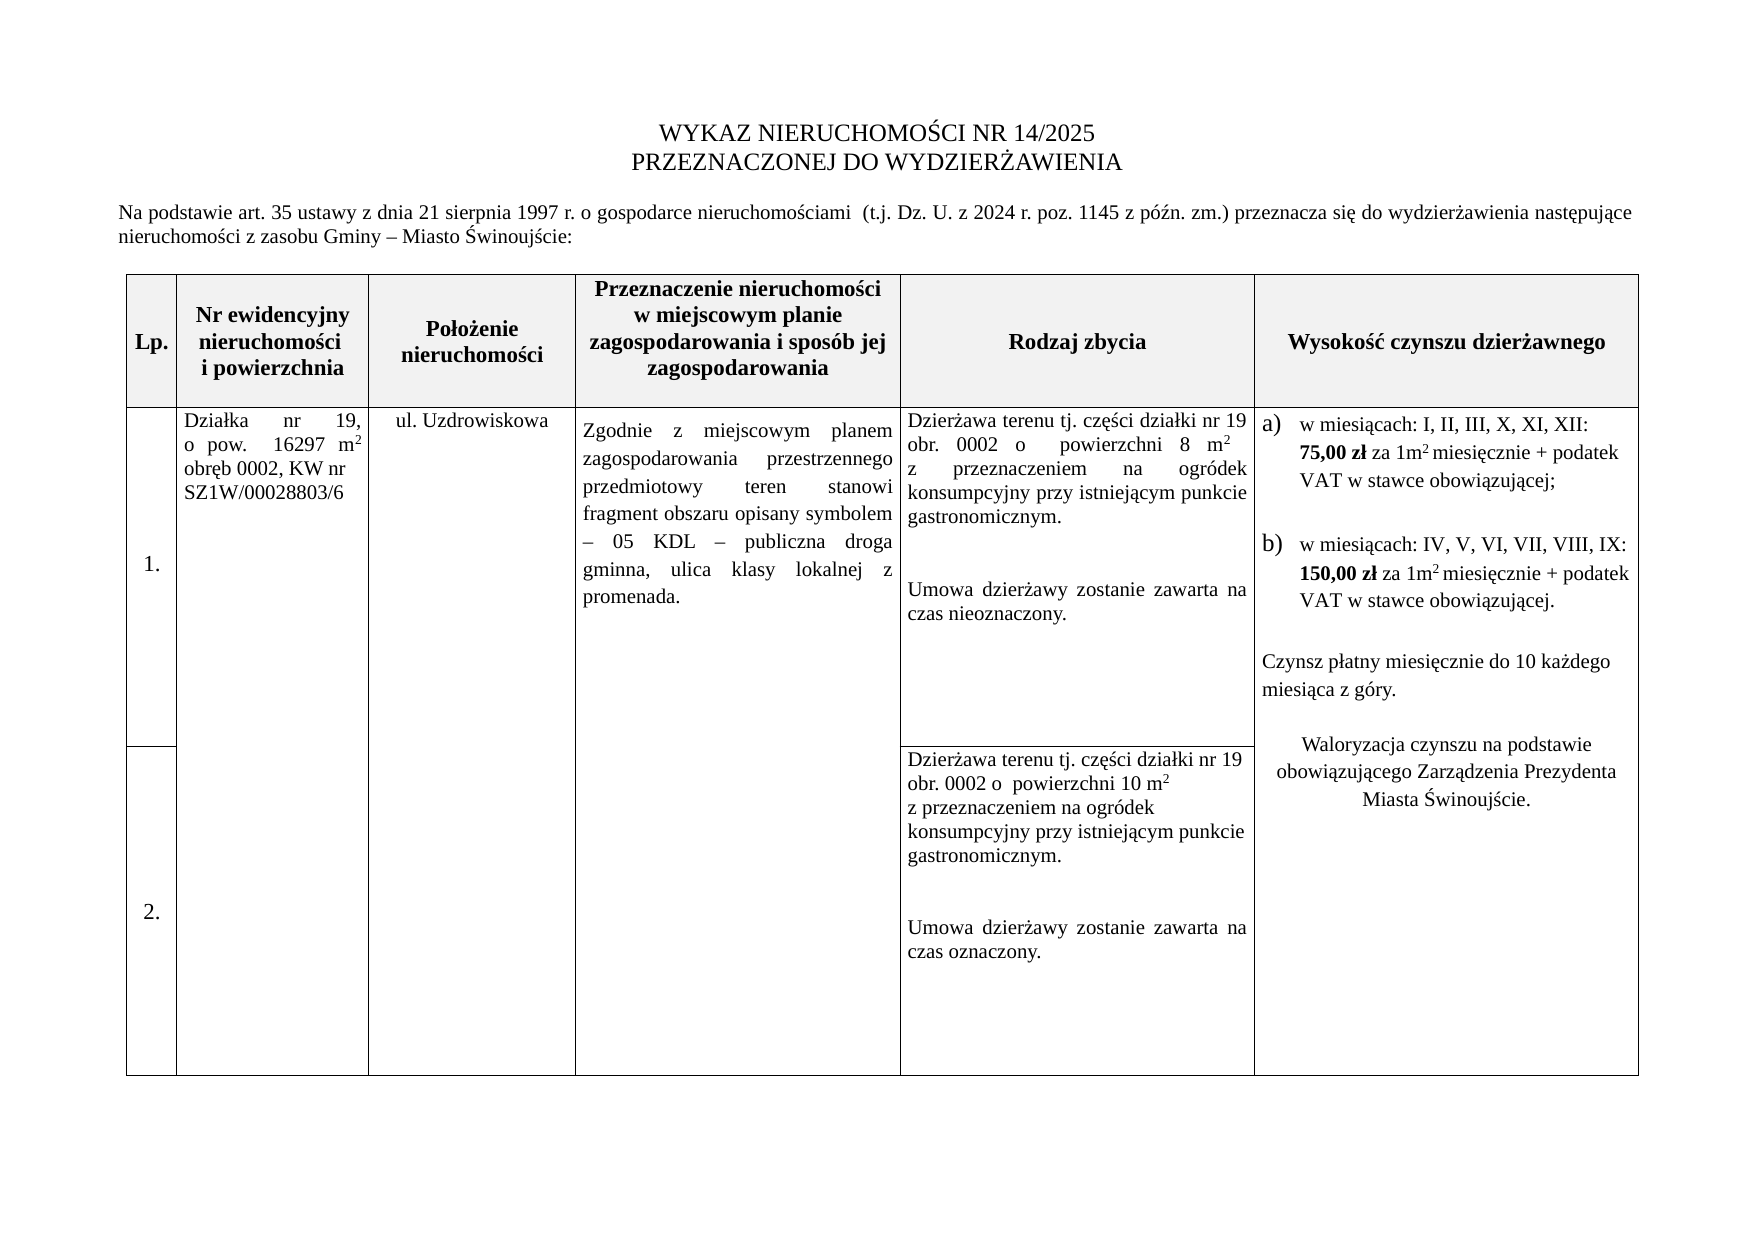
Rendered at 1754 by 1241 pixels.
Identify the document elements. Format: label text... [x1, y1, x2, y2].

table_cell Działka nr 19, o pow. 16297 m2 obręb 0002, KW nr SZ1W/00028803/6 [177, 408, 368, 746]
table_cell [177, 1050, 368, 1075]
table_header Lp. [127, 275, 176, 407]
table_cell [177, 746, 368, 1050]
table_header Wysokość czynszu dzierżawnego [1255, 275, 1638, 407]
table_cell 2. [127, 747, 176, 1075]
table_cell Dzierżawa terenu tj. części działki nr 19 obr. 0002 o powierzchni 8 m2 z przeznaczeniem na ogródek konsumpcyjny przy istniejącym punkcie gastronomicznym. Umowa dzierżawy zostanie zawarta na czas nieoznaczony. [901, 408, 1254, 746]
text PRZEZNACZONEJ DO WYDZIERŻAWIENIA [118, 147, 1636, 176]
table_cell [576, 746, 900, 1075]
table_cell w miesiącach: I, II, III, X, XI, XII: 75,00 zł za 1m2 miesięcznie + podatek VAT w stawce obowiązującej; w miesiącach: IV, V, VI, VII, VIII, IX: 150,00 zł za 1m2 miesięcznie + podatek VAT w stawce obowiązującej. Czynsz płatny miesięcznie do 10 każdego miesiąca z góry. Waloryzacja czynszu na podstawie obowiązującego Zarządzenia Prezydenta Miasta Świnoujście. [1255, 408, 1638, 1075]
text Na podstawie art. 35 ustawy z dnia 21 sierpnia 1997 r. o gospodarce nieruchomościami (t.j. Dz. U. z 2024 r. poz. 1145 z późn. zm.) przeznacza się do wydzierżawienia następujące nieruchomości z zasobu Gminy – Miasto Świnoujście: [118, 200, 1636, 248]
table_header Nr ewidencyjny nieruchomości i powierzchnia [177, 275, 368, 407]
table_header Przeznaczenie nieruchomości w miejscowym planie zagospodarowania i sposób jej zagospodarowania [576, 275, 900, 407]
table_cell ul. Uzdrowiskowa [369, 408, 575, 746]
table_cell Zgodnie z miejscowym planem zagospodarowania przestrzennego przedmiotowy teren stanowi fragment obszaru opisany symbolem – 05 KDL – publiczna droga gminna, ulica klasy lokalnej z promenada. [576, 408, 900, 746]
table_header Położenie nieruchomości [369, 275, 575, 407]
table_header Rodzaj zbycia [901, 275, 1254, 407]
table_cell [369, 746, 575, 1075]
text WYKAZ NIERUCHOMOŚCI NR 14/2025 [118, 118, 1636, 147]
table_cell 1. [127, 408, 176, 746]
table_cell Dzierżawa terenu tj. części działki nr 19 obr. 0002 o powierzchni 10 m2 z przeznaczeniem na ogródek konsumpcyjny przy istniejącym punkcie gastronomicznym. Umowa dzierżawy zostanie zawarta na czas oznaczony. [901, 747, 1254, 1075]
